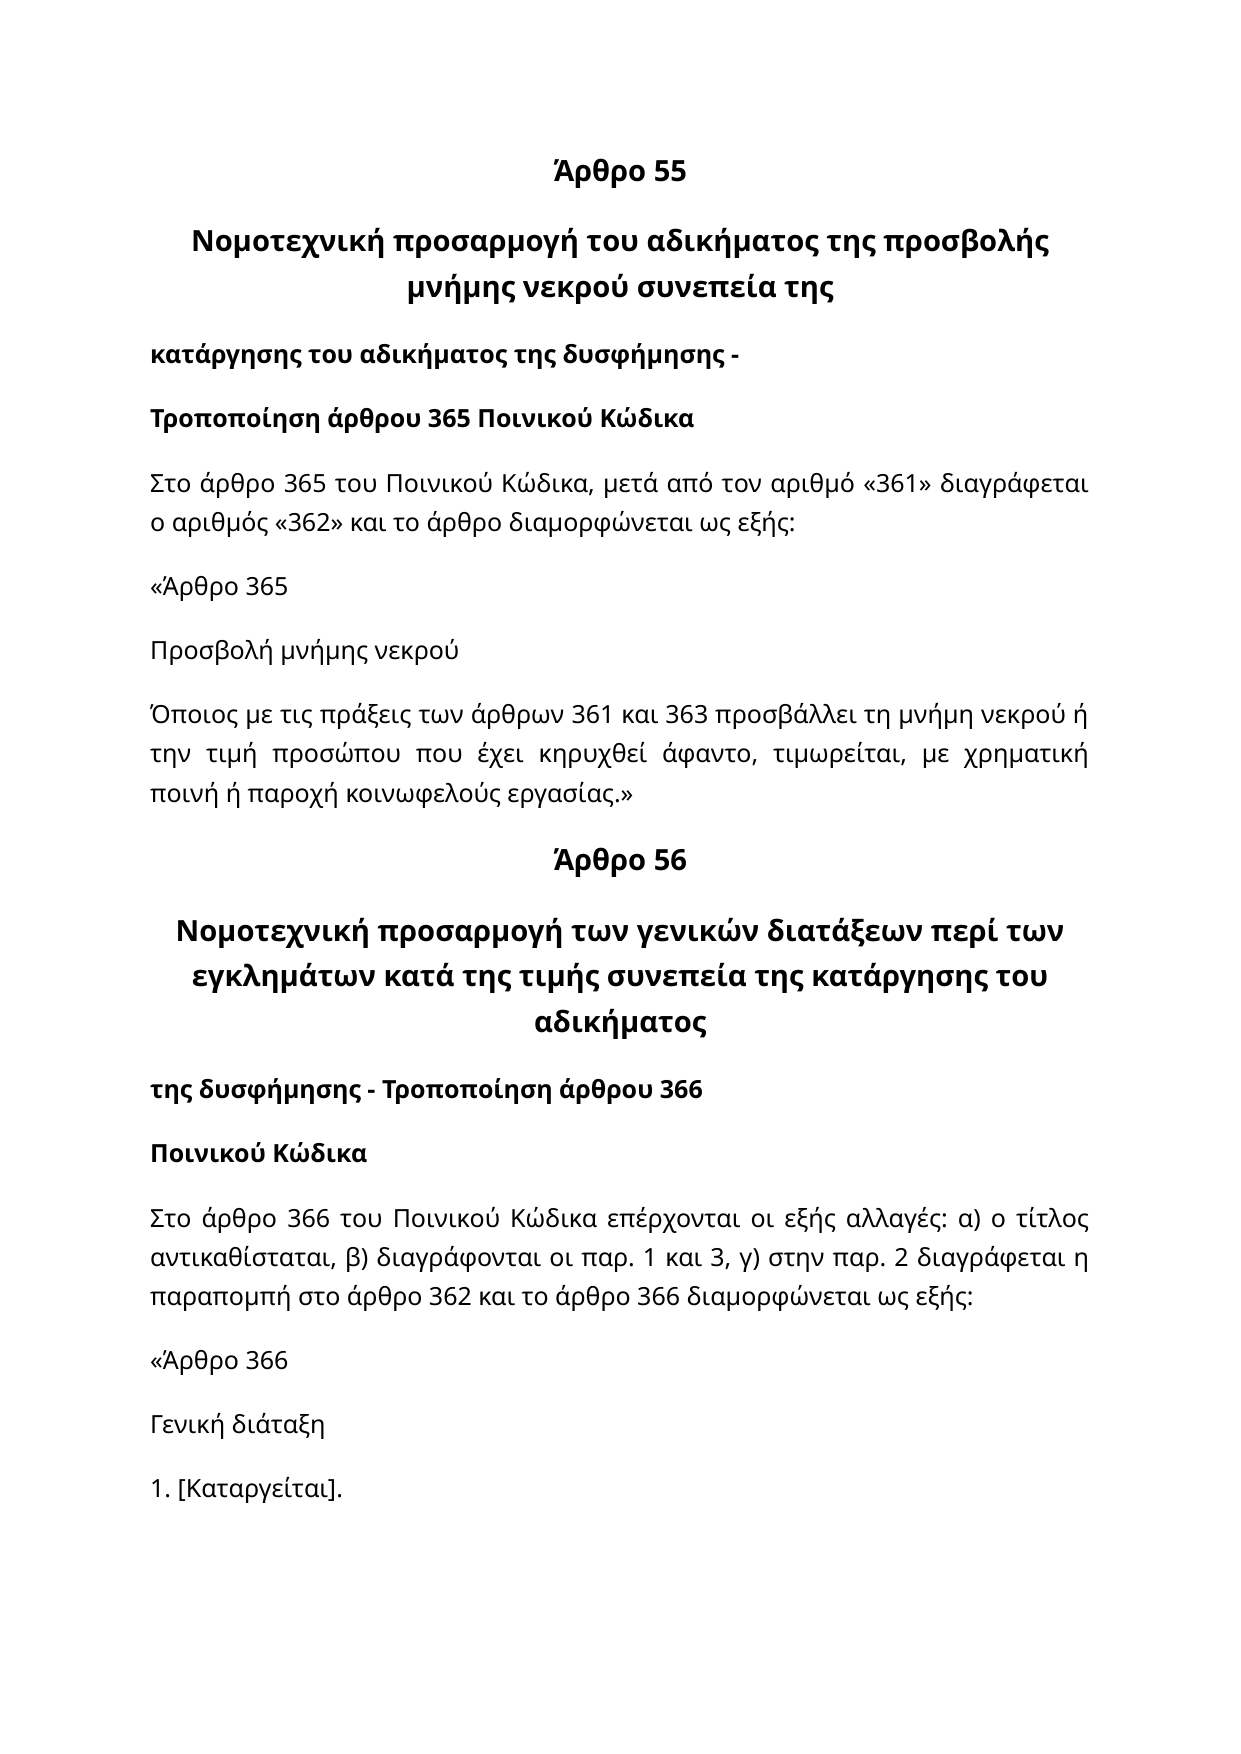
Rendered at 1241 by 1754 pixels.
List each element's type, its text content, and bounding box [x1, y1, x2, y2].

subtitle Νομοτεχνική προσαρμογή του αδικήματος της προσβολής μνήμης νεκρού συνεπεία της [150, 221, 1090, 306]
text της δυσφήμησης - Τροποποίηση άρθρου 366 [150, 1072, 1090, 1106]
text κατάργησης του αδικήματος της δυσφήμησης - [150, 337, 1090, 371]
text Γενική διάταξη [150, 1407, 1090, 1441]
text Όποιος με τις πράξεις των άρθρων 361 και 363 προσβάλλει τη μνήμη νεκρού ή την τιμή προσώπου που έχει κηρυχθεί άφαντο, τιμωρείται, με χρηματική ποινή ή παροχή κοινωφελούς εργασίας.» [150, 697, 1090, 809]
text Στο άρθρο 365 του Ποινικού Κώδικα, μετά από τον αριθμό «361» διαγράφεται ο αριθμός «362» και το άρθρο διαμορφώνεται ως εξής: [150, 465, 1090, 538]
subtitle Άρθρο 55 [150, 150, 1090, 190]
text Τροποποίηση άρθρου 365 Ποινικού Κώδικα [150, 401, 1090, 435]
text Ποινικού Κώδικα [150, 1136, 1090, 1170]
subtitle Νομοτεχνική προσαρμογή των γενικών διατάξεων περί των εγκλημάτων κατά της τιμής συνεπεία της κατάργησης του αδικήματος [150, 910, 1090, 1041]
text Προσβολή μνήμης νεκρού [150, 633, 1090, 667]
text «Άρθρο 366 [150, 1343, 1090, 1377]
subtitle Άρθρο 56 [150, 839, 1090, 879]
text «Άρθρο 365 [150, 568, 1090, 603]
text 1. [Καταργείται]. [150, 1471, 1090, 1505]
text Στο άρθρο 366 του Ποινικού Κώδικα επέρχονται οι εξής αλλαγές: α) ο τίτλος αντικαθίσταται, β) διαγράφονται οι παρ. 1 και 3, γ) στην παρ. 2 διαγράφεται η παραπομπή στο άρθρο 362 και το άρθρο 366 διαμορφώνεται ως εξής: [150, 1200, 1090, 1313]
